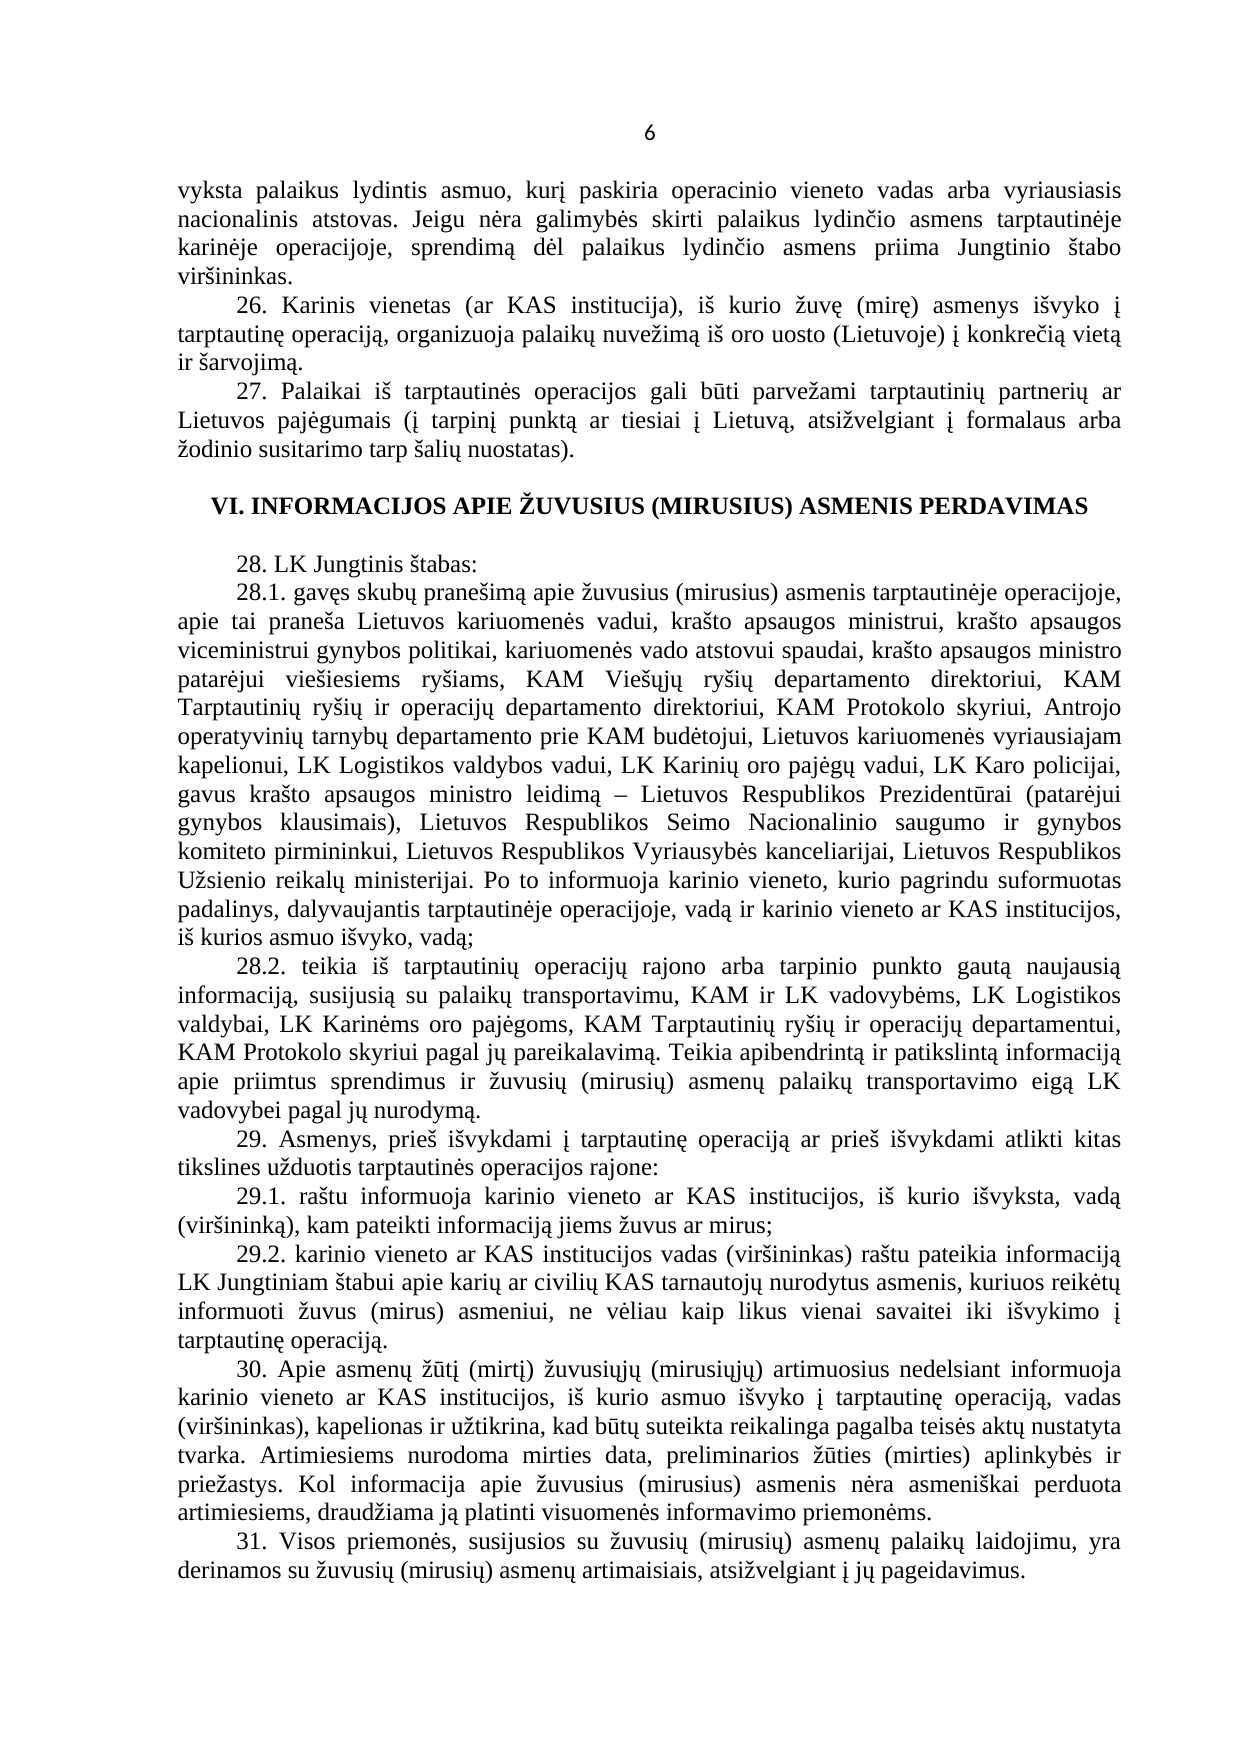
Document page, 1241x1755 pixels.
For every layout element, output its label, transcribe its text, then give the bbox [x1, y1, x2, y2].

text 30. Apie asmenų žūtį (mirtį) žuvusiųjų (mirusiųjų) artimuosius nedelsiant informuoja karinio vieneto ar KAS institucijos, iš kurio asmuo išvyko į tarptautinę operaciją, vadas (viršininkas), kapelionas ir užtikrina, kad būtų suteikta reikalinga pagalba teisės aktų nustatyta tvarka. Artimiesiems nurodoma mirties data, preliminarios žūties (mirties) aplinkybės ir priežastys. Kol informacija apie žuvusius (mirusius) asmenis nėra asmeniškai perduota artimiesiems, draudžiama ją platinti visuomenės informavimo priemonėms. [177, 1354, 1122, 1526]
text 28.1. gavęs skubų pranešimą apie žuvusius (mirusius) asmenis tarptautinėje operacijoje, apie tai praneša Lietuvos kariuomenės vadui, krašto apsaugos ministrui, krašto apsaugos viceministrui gynybos politikai, kariuomenės vado atstovui spaudai, krašto apsaugos ministro patarėjui viešiesiems ryšiams, KAM Viešųjų ryšių departamento direktoriui, KAM Tarptautinių ryšių ir operacijų departamento direktoriui, KAM Protokolo skyriui, Antrojo operatyvinių tarnybų departamento prie KAM budėtojui, Lietuvos kariuomenės vyriausiajam kapelionui, LK Logistikos valdybos vadui, LK Karinių oro pajėgų vadui, LK Karo policijai, gavus krašto apsaugos ministro leidimą – Lietuvos Respublikos Prezidentūrai (patarėjui gynybos klausimais), Lietuvos Respublikos Seimo Nacionalinio saugumo ir gynybos komiteto pirmininkui, Lietuvos Respublikos Vyriausybės kanceliarijai, Lietuvos Respublikos Užsienio reikalų ministerijai. Po to informuoja karinio vieneto, kurio pagrindu suformuotas padalinys, dalyvaujantis tarptautinėje operacijoje, vadą ir karinio vieneto ar KAS institucijos, iš kurios asmuo išvyko, vadą; [177, 577, 1122, 951]
text 29.1. raštu informuoja karinio vieneto ar KAS institucijos, iš kurio išvyksta, vadą (viršininką), kam pateikti informaciją jiems žuvus ar mirus; [177, 1181, 1122, 1239]
text 29. Asmenys, prieš išvykdami į tarptautinę operaciją ar prieš išvykdami atlikti kitas tikslines užduotis tarptautinės operacijos rajone: [177, 1124, 1122, 1181]
text vyksta palaikus lydintis asmuo, kurį paskiria operacinio vieneto vadas arba vyriausiasis nacionalinis atstovas. Jeigu nėra galimybės skirti palaikus lydinčio asmens tarptautinėje karinėje operacijoje, sprendimą dėl palaikus lydinčio asmens priima Jungtinio štabo viršininkas. [177, 175, 1122, 290]
text 29.2. karinio vieneto ar KAS institucijos vadas (viršininkas) raštu pateikia informaciją LK Jungtiniam štabui apie karių ar civilių KAS tarnautojų nurodytus asmenis, kuriuos reikėtų informuoti žuvus (mirus) asmeniui, ne vėliau kaip likus vienai savaitei iki išvykimo į tarptautinę operaciją. [177, 1239, 1122, 1354]
text 28. LK Jungtinis štabas: [177, 549, 1122, 577]
text 31. Visos priemonės, susijusios su žuvusių (mirusių) asmenų palaikų laidojimu, yra derinamos su žuvusių (mirusių) asmenų artimaisiais, atsižvelgiant į jų pageidavimus. [177, 1526, 1122, 1584]
text VI. INFORMACIJOS APIE ŽUVUSIUS (MIRUSIUS) ASMENIS PERDAVIMAS [177, 491, 1122, 520]
text 28.2. teikia iš tarptautinių operacijų rajono arba tarpinio punkto gautą naujausią informaciją, susijusią su palaikų transportavimu, KAM ir LK vadovybėms, LK Logistikos valdybai, LK Karinėms oro pajėgoms, KAM Tarptautinių ryšių ir operacijų departamentui, KAM Protokolo skyriui pagal jų pareikalavimą. Teikia apibendrintą ir patikslintą informaciją apie priimtus sprendimus ir žuvusių (mirusių) asmenų palaikų transportavimo eigą LK vadovybei pagal jų nurodymą. [177, 951, 1122, 1124]
text 26. Karinis vienetas (ar KAS institucija), iš kurio žuvę (mirę) asmenys išvyko į tarptautinę operaciją, organizuoja palaikų nuvežimą iš oro uosto (Lietuvoje) į konkrečią vietą ir šarvojimą. [177, 290, 1122, 376]
text 27. Palaikai iš tarptautinės operacijos gali būti parvežami tarptautinių partnerių ar Lietuvos pajėgumais (į tarpinį punktą ar tiesiai į Lietuvą, atsižvelgiant į formalaus arba žodinio susitarimo tarp šalių nuostatas). [177, 376, 1122, 462]
